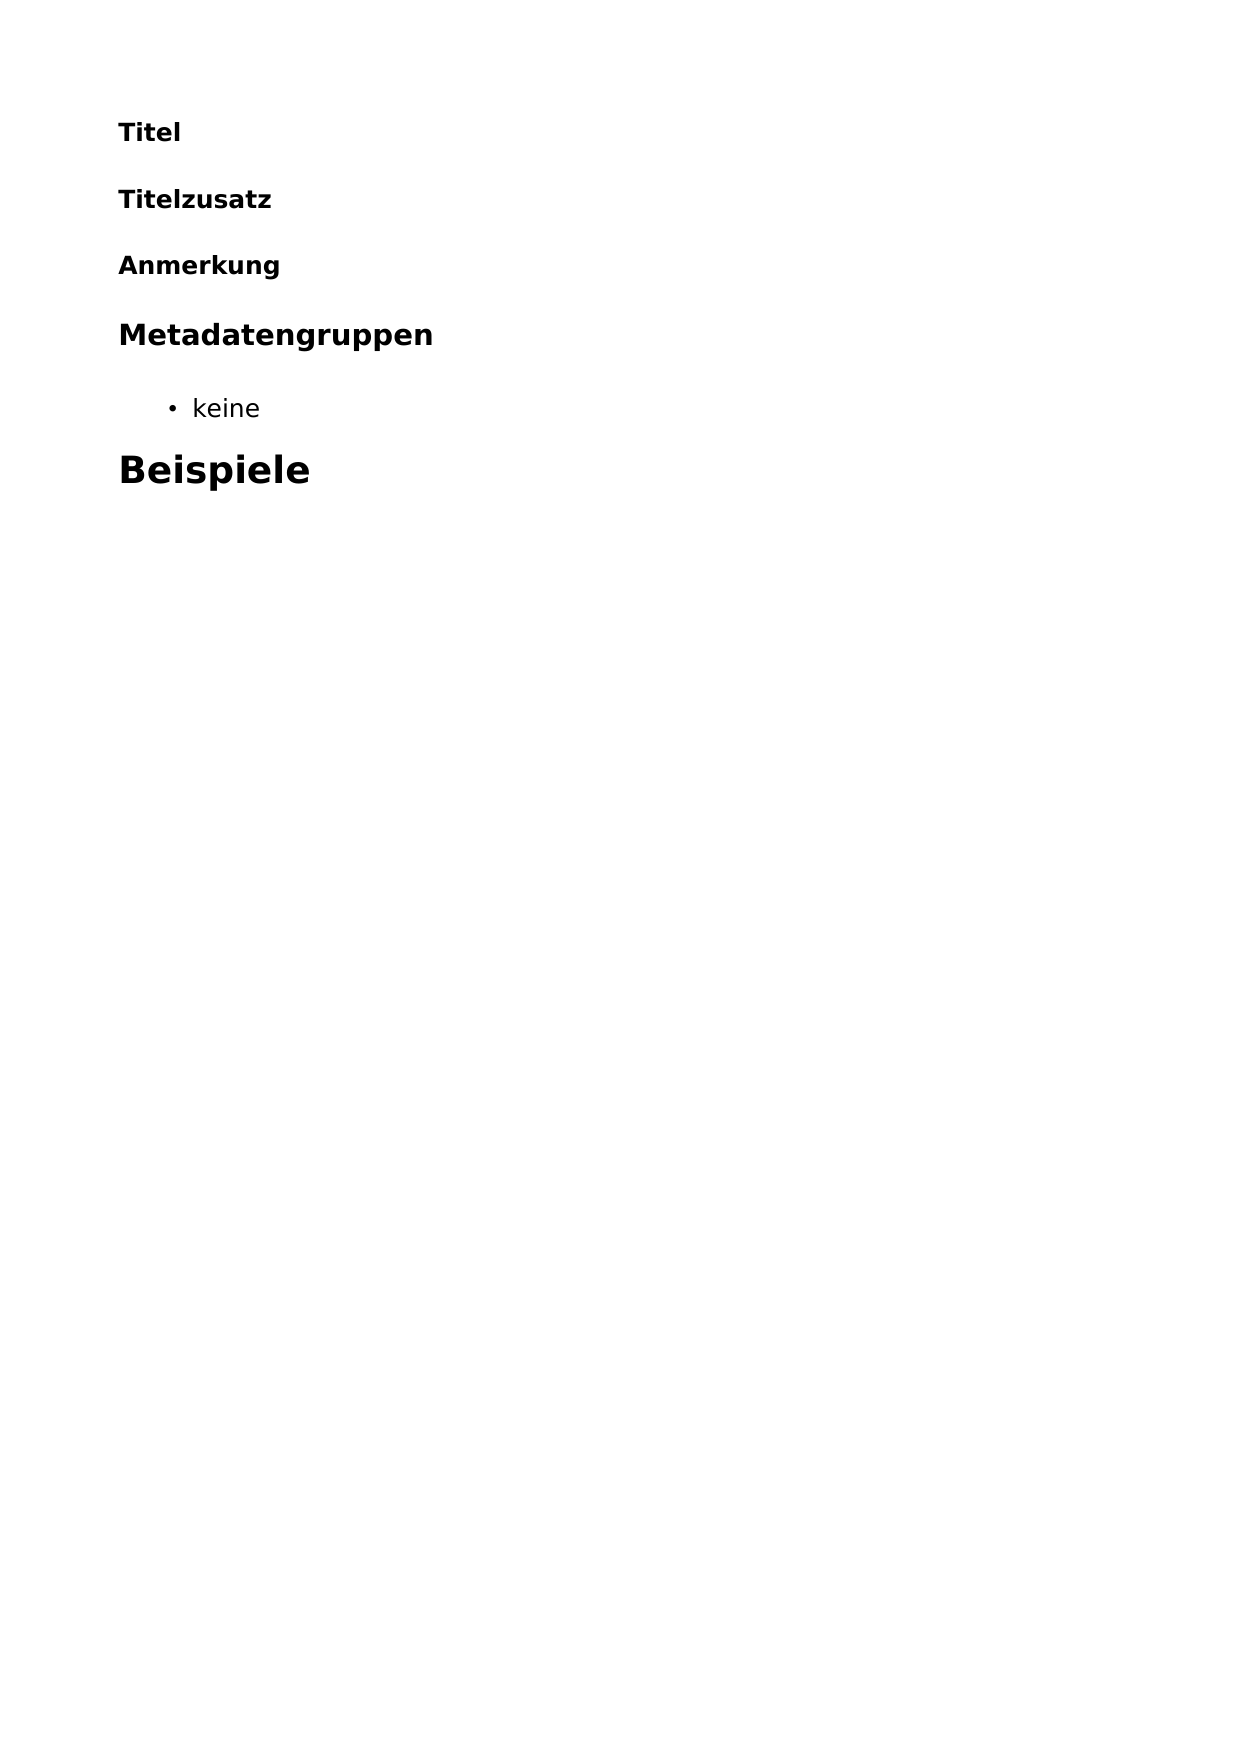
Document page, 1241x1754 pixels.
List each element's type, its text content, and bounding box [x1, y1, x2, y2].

subtitle Titel [118, 118, 1122, 147]
subtitle Metadatengruppen [118, 318, 1122, 352]
subtitle Beispiele [118, 448, 1122, 492]
subtitle Anmerkung [118, 251, 1122, 281]
subtitle Titelzusatz [118, 185, 1122, 214]
list keine [177, 394, 1122, 423]
